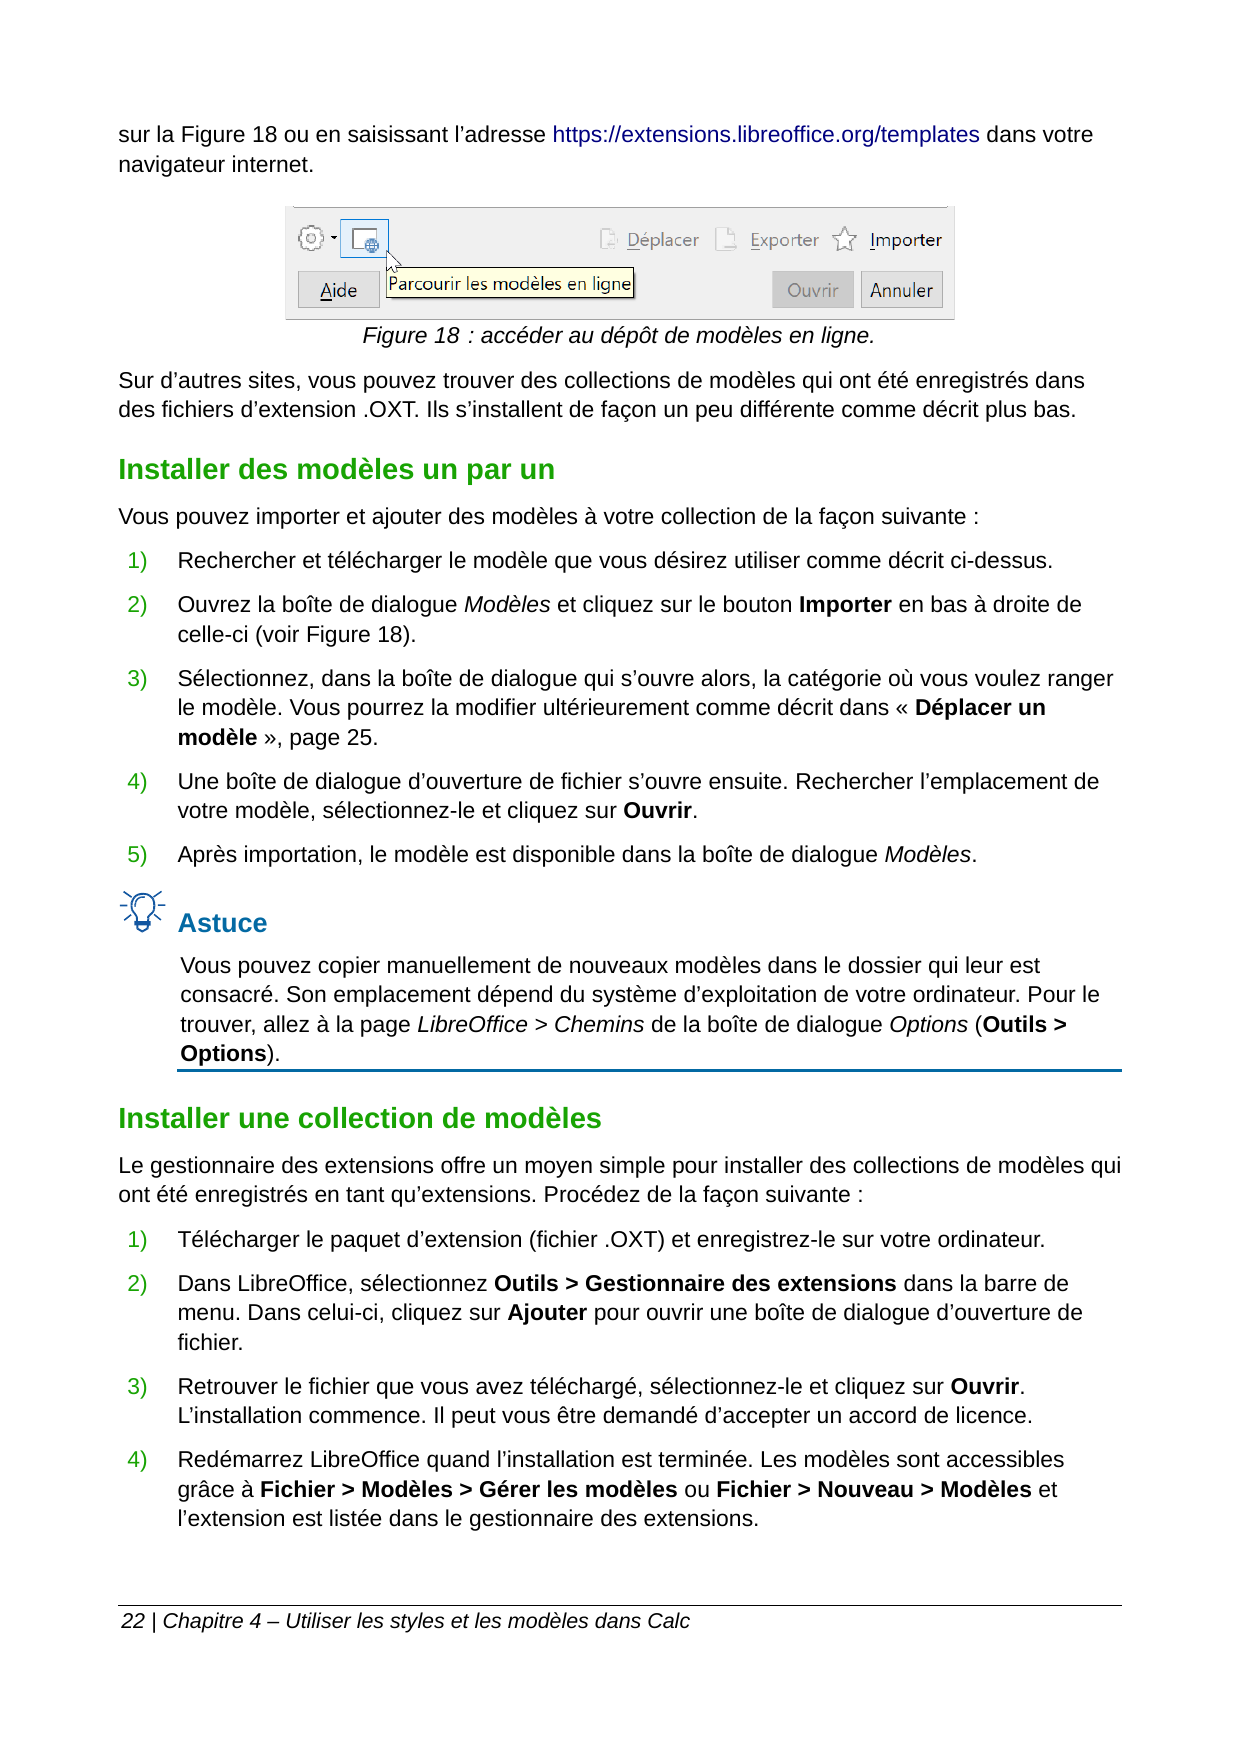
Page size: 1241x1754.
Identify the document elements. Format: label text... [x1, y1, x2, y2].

list Dans LibreOffice, sélectionnez Outils > Gestionnaire des extensions dans la barre de menu. Dans celui-ci, cliquez sur Ajouter pour ouvrir une boîte de dialogue d’ouverture de fichier. [148, 1266, 1122, 1355]
list Télécharger le paquet d’extension (fichier .OXT) et enregistrez-le sur votre ordinateur. [148, 1222, 1122, 1252]
list Redémarrez LibreOffice quand l’installation est terminée. Les modèles sont accessibles grâce à Fichier > Modèles > Gérer les modèles ou Fichier > Nouveau > Modèles et l’extension est listée dans le gestionnaire des extensions. [148, 1443, 1122, 1531]
text sur la Figure 18 ou en saisissant l’adresse https://extensions.libreoffice.org/templates dans votre navigateur internet. [118, 118, 1122, 177]
list Sélectionnez, dans la boîte de dialogue qui s’ouvre alors, la catégorie où vous voulez ranger le modèle. Vous pourrez la modifier ultérieurement comme décrit dans « Déplacer un modèle », page 25. [148, 661, 1122, 750]
list Rechercher et télécharger le modèle que vous désirez utiliser comme décrit ci-dessus. [148, 544, 1122, 573]
list Une boîte de dialogue d’ouverture de fichier s’ouvre ensuite. Rechercher l’emplacement de votre modèle, sélectionnez-le et cliquez sur Ouvrir. [148, 764, 1122, 823]
list Après importation, le modèle est disponible dans la boîte de dialogue Modèles. [148, 838, 1122, 867]
list Retrouver le fichier que vous avez téléchargé, sélectionnez-le et cliquez sur Ouvrir. L’installation commence. Il peut vous être demandé d’accepter un accord de licence. [148, 1369, 1122, 1428]
subtitle Installer des modèles un par un [118, 452, 1122, 485]
text Vous pouvez importer et ajouter des modèles à votre collection de la façon suivante : [118, 500, 1122, 529]
text Le gestionnaire des extensions offre un moyen simple pour installer des collections de modèles qui ont été enregistrés en tant qu’extensions. Procédez de la façon suivante : [118, 1149, 1122, 1208]
picture [285, 206, 955, 320]
subtitle Installer une collection de modèles [118, 1101, 1122, 1134]
list Ouvrez la boîte de dialogue Modèles et cliquez sur le bouton Importer en bas à droite de celle-ci (voir Figure 18). [148, 588, 1122, 647]
text Sur d’autres sites, vous pouvez trouver des collections de modèles qui ont été enregistrés dans des fichiers d’extension .OXT. Ils s’installent de façon un peu différente comme décrit plus bas. [118, 363, 1122, 422]
list Astuce [118, 889, 1122, 938]
text Figure 18 : accéder au dépôt de modèles en ligne. [118, 319, 1122, 349]
text Vous pouvez copier manuellement de nouveaux modèles dans le dossier qui leur est consacré. Son emplacement dépend du système d’exploitation de votre ordinateur. Pour le trouver, allez à la page LibreOffice > Chemins de la boîte de dialogue Options (Outils > Options). [177, 946, 1122, 1069]
